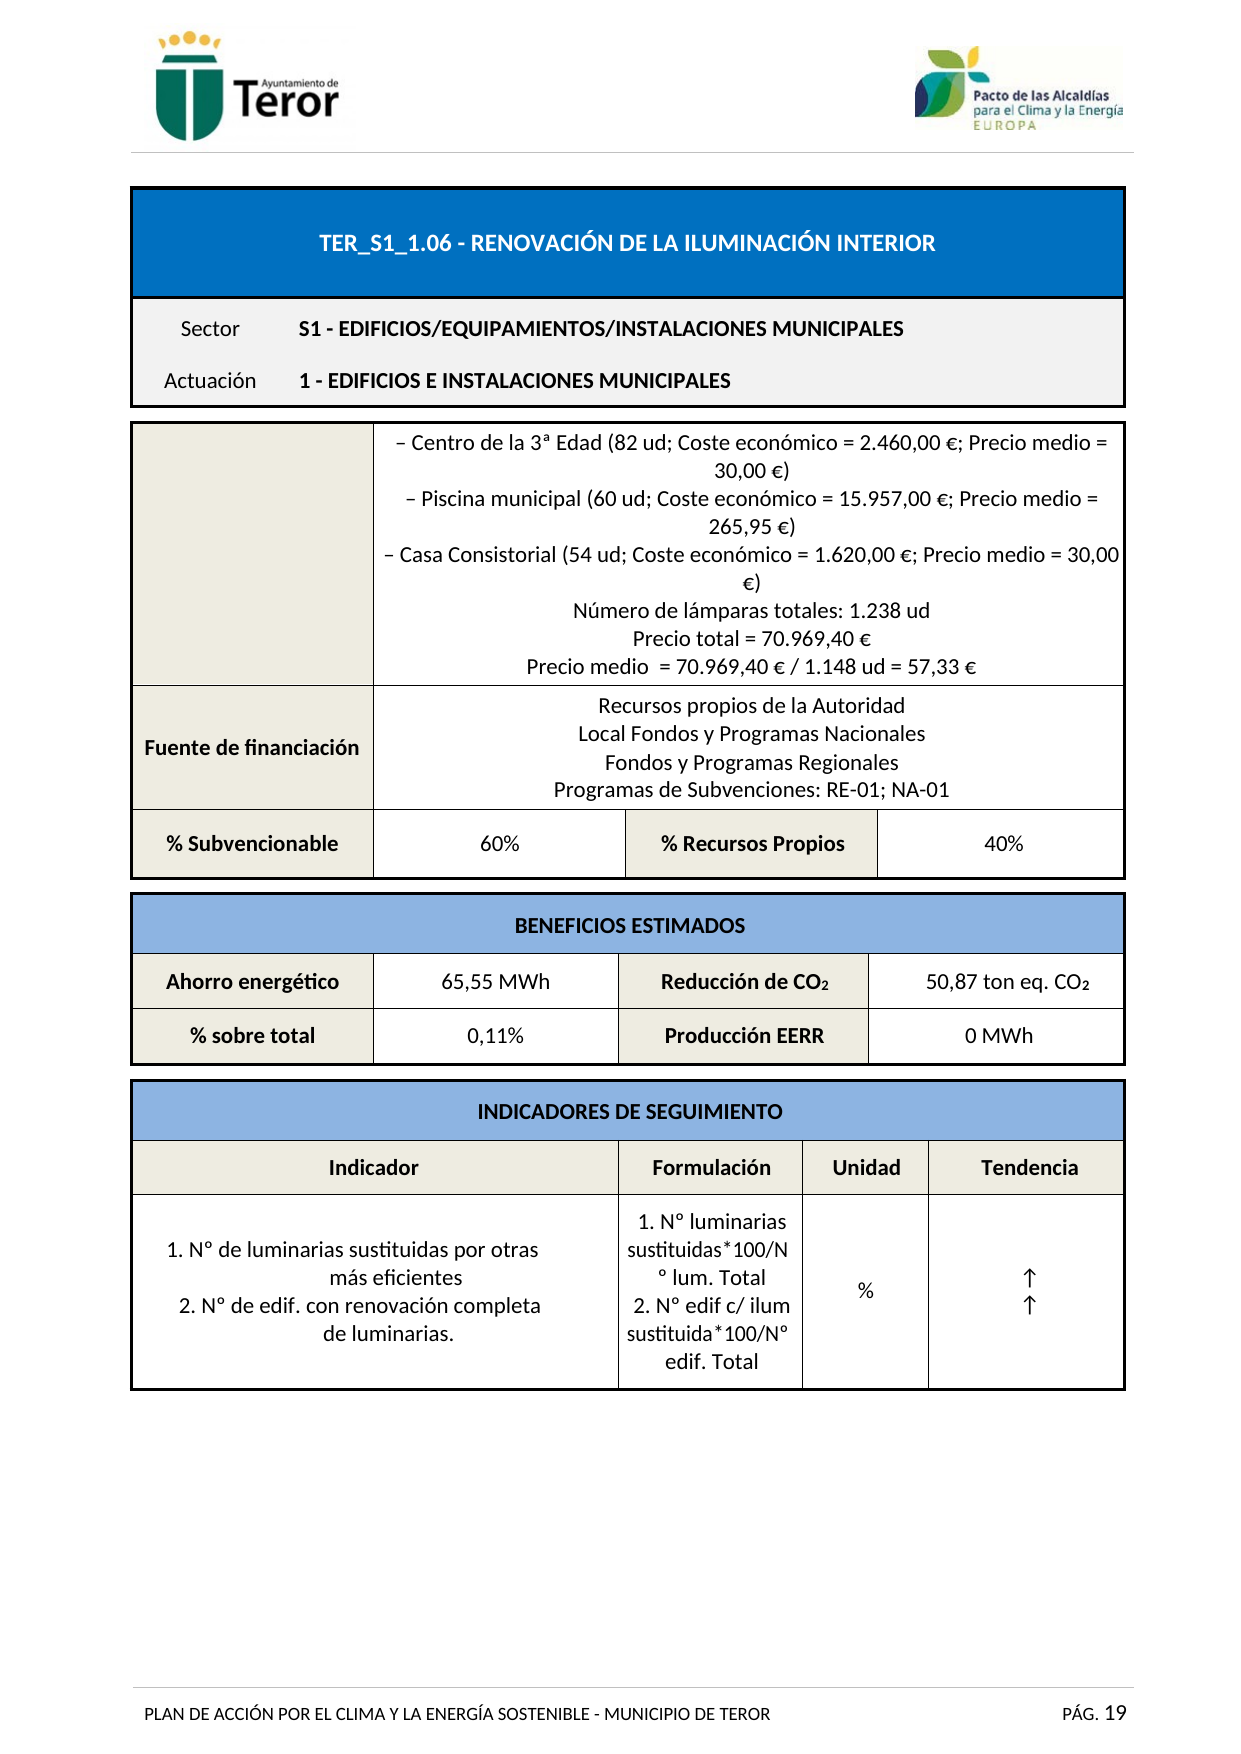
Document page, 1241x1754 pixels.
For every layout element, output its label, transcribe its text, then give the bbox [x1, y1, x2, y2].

table_cell 65,55 MWh [374, 954, 618, 1008]
picture [144, 23, 356, 152]
table_cell [131, 1066, 1124, 1079]
table_cell [929, 355, 1123, 405]
table_cell [868, 355, 878, 405]
table_cell Recursos propios de la Autoridad Local Fondos y Programas Nacionales Fondos y Programas Regionales Programas de Subvenciones: RE-01; NA-01 [374, 686, 1123, 809]
table_cell % Recursos Propios [626, 810, 877, 877]
table_cell BENEFICIOS ESTIMADOS [133, 895, 1123, 953]
table_header TER_S1_1.06 - RENOVACIÓN DE LA ILUMINACIÓN INTERIOR [133, 190, 1123, 296]
table_cell % sobre total [133, 1009, 373, 1063]
table_cell Reducción de CO2 [619, 954, 868, 1008]
table_cell Producción EERR [619, 1009, 868, 1063]
table_cell Tendencia [929, 1141, 1123, 1194]
table_cell – Centro de la 3ª Edad (82 ud; Coste económico = 2.460,00 €; Precio medio = 30,00 €) – Piscina municipal (60 ud; Coste económico = 15.957,00 €; Precio medio = 265,95 €) – Casa Consistorial (54 ud; Coste económico = 1.620,00 €; Precio medio = 30,00 €) Número de lámparas totales: 1.238 ud Precio total = 70.969,40 € Precio medio = 70.969,40 € / 1.148 ud = 57,33 € [374, 424, 1123, 684]
table_cell 0,11% [374, 1009, 618, 1063]
table_cell Sector [133, 299, 277, 355]
table_cell [133, 424, 373, 684]
table_cell 40% [878, 810, 1123, 877]
table_cell 0 MWh [869, 1009, 1123, 1063]
table_cell [929, 299, 1123, 355]
table_cell INDICADORES DE SEGUIMIENTO [133, 1082, 1123, 1140]
table_cell 50,87 ton eq. CO2 [869, 954, 1123, 1008]
table_cell Actuación [133, 355, 277, 405]
table_cell Fuente de financiación [133, 686, 373, 809]
table_cell Indicador [133, 1141, 618, 1194]
table_cell ↑ ↑ [929, 1195, 1123, 1388]
table_cell Formulación [619, 1141, 802, 1194]
picture [915, 46, 1123, 130]
table_cell [131, 880, 1124, 892]
table_cell 60% [374, 810, 625, 877]
table_cell % [803, 1195, 928, 1388]
table_cell Ahorro energético [133, 954, 373, 1008]
table_cell % Subvencionable [133, 810, 373, 877]
table_cell [878, 355, 929, 405]
table_cell Unidad [803, 1141, 928, 1194]
table_cell [802, 355, 868, 405]
table_cell S1 - EDIFICIOS/EQUIPAMIENTOS/INSTALACIONES MUNICIPALES [277, 299, 929, 355]
table_cell Nº luminarias sustituidas*100/N º lum. Total Nº edif c/ ilum sustituida*100/Nº edif. Total [619, 1195, 802, 1388]
table_cell Nº de luminarias sustituidas por otras más eficientes Nº de edif. con renovación completa de luminarias. [133, 1195, 618, 1388]
table_cell 1 - EDIFICIOS E INSTALACIONES MUNICIPALES [277, 355, 802, 405]
table_cell [131, 408, 1124, 421]
